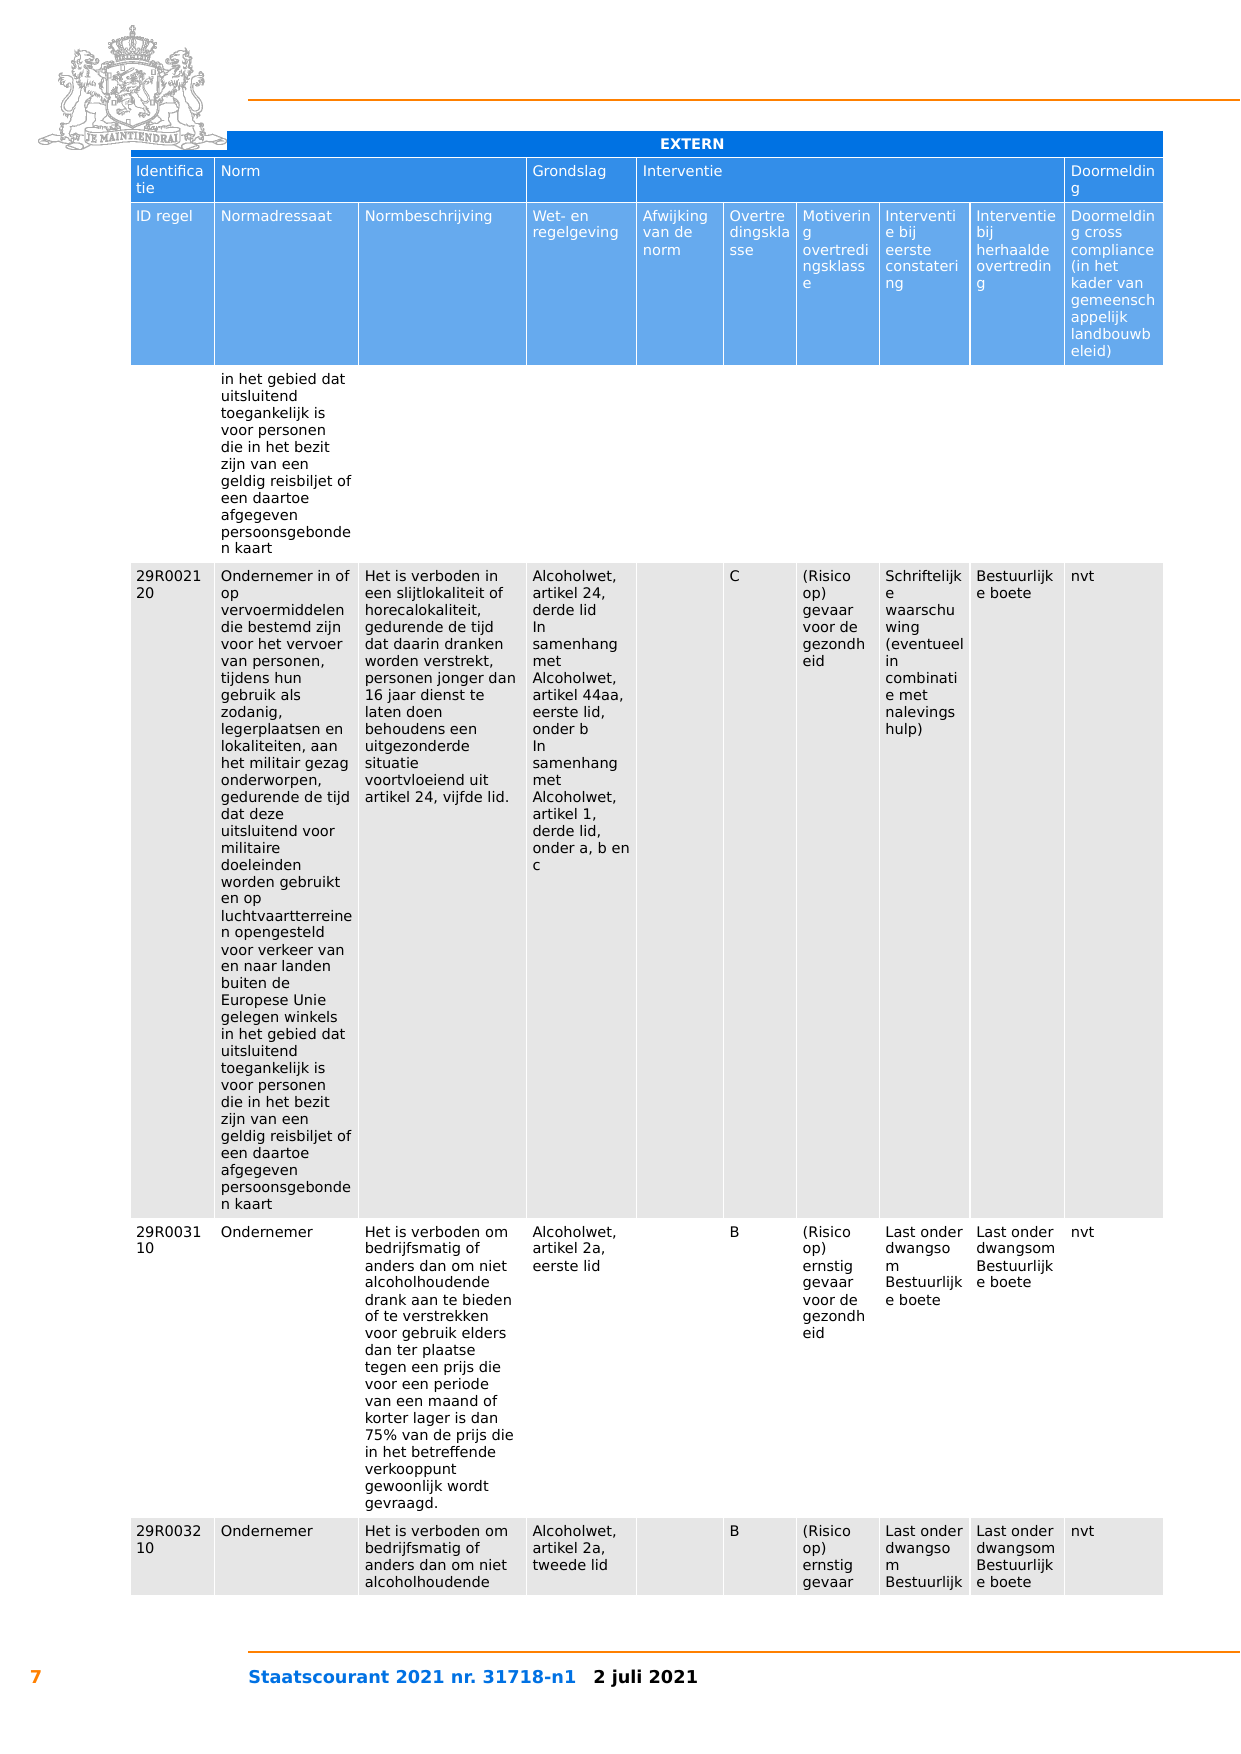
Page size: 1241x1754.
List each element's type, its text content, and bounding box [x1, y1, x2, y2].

table_cell B [724, 1219, 796, 1517]
table_cell in het gebied dat uitsluitend toegankelijk is voor personen die in het bezit zijn van een geldig reisbiljet of een daartoe afgegeven persoonsgebonden kaart [215, 366, 358, 562]
table_cell 29R003210 [131, 1518, 214, 1595]
table_cell Last onder dwangsom Bestuurlijke boete [971, 1518, 1064, 1595]
table_cell B [724, 1518, 796, 1595]
table_cell Afwijking van de norm [637, 203, 723, 365]
table_cell Interventie bij eerste constatering [880, 203, 969, 365]
table_cell Alcoholwet, artikel 24, derde lid In samenhang met Alcoholwet, artikel 44aa, eerste lid, onder b In samenhang met Alcoholwet, artikel 1, derde lid, onder a, b en c [527, 563, 636, 1218]
table_cell Bestuurlijke boete [971, 563, 1064, 1218]
table_cell Alcoholwet, artikel 2a, eerste lid [527, 1219, 636, 1517]
table_cell [637, 366, 723, 562]
table_cell Het is verboden om bedrijfsmatig of anders dan om niet alcoholhoudende drank aan te bieden of te verstrekken voor gebruik elders dan ter plaatse tegen een prijs die voor een periode van een maand of korter lager is dan 75% van de prijs die in het betreffende verkooppunt gewoonlijk wordt gevraagd. [359, 1219, 526, 1517]
table_cell Grondslag [527, 158, 636, 202]
table_cell Interventie bij herhaalde overtreding [971, 203, 1064, 365]
table_cell nvt [1065, 1219, 1163, 1517]
table_cell Ondernemer in of op vervoermiddelen die bestemd zijn voor het vervoer van personen, tijdens hun gebruik als zodanig, legerplaatsen en lokaliteiten, aan het militair gezag onderworpen, gedurende de tijd dat deze uitsluitend voor militaire doeleinden worden gebruikt en op luchtvaartterreinen opengesteld voor verkeer van en naar landen buiten de Europese Unie gelegen winkels in het gebied dat uitsluitend toegankelijk is voor personen die in het bezit zijn van een geldig reisbiljet of een daartoe afgegeven persoonsgebonden kaart [215, 563, 358, 1218]
table_header EXTERN [131, 131, 1163, 157]
table_cell [971, 366, 1064, 562]
table_cell nvt [1065, 1518, 1163, 1595]
table_cell Doormelding cross compliance (in het kader van gemeenschappelijk landbouwbeleid) [1065, 203, 1163, 365]
table_cell Schriftelijke waarschuwing (eventueel in combinatie met nalevingshulp) [880, 563, 969, 1218]
table_cell Identificatie [131, 158, 214, 202]
table_cell Motivering overtredingsklasse [797, 203, 879, 365]
table_cell ID regel [131, 203, 214, 365]
table_cell Ondernemer [215, 1219, 358, 1517]
table_cell [637, 1219, 723, 1517]
table_cell nvt [1065, 563, 1163, 1218]
table_cell [797, 366, 879, 562]
table_cell (Risico op) ernstig gevaar [797, 1518, 879, 1595]
table_cell C [724, 563, 796, 1218]
table_cell Alcoholwet, artikel 2a, tweede lid [527, 1518, 636, 1595]
table_cell Wet- en regelgeving [527, 203, 636, 365]
table_cell [527, 366, 636, 562]
table_cell Normadressaat [215, 203, 358, 365]
table_cell Last onder dwangsom Bestuurlijke boete [971, 1219, 1064, 1517]
table_cell Normbeschrijving [359, 203, 526, 365]
table_cell Ondernemer [215, 1518, 358, 1595]
table_cell (Risico op) gevaar voor de gezondheid [797, 563, 879, 1218]
table_cell [880, 366, 969, 562]
table_cell [1065, 366, 1163, 562]
table_cell Last onder dwangsom Bestuurlijke boete [880, 1219, 969, 1517]
table_cell Het is verboden om bedrijfsmatig of anders dan om niet alcoholhoudende [359, 1518, 526, 1595]
table_cell [637, 1518, 723, 1595]
table_cell Interventie [637, 158, 1064, 202]
table_cell Doormelding [1065, 158, 1163, 202]
picture [38, 25, 227, 150]
table_cell Norm [215, 158, 526, 202]
table_cell Het is verboden in een slijtlokaliteit of horecalokaliteit, gedurende de tijd dat daarin dranken worden verstrekt, personen jonger dan 16 jaar dienst te laten doen behoudens een uitgezonderde situatie voortvloeiend uit artikel 24, vijfde lid. [359, 563, 526, 1218]
table_cell (Risico op) ernstig gevaar voor de gezondheid [797, 1219, 879, 1517]
table_cell [637, 563, 723, 1218]
table_cell [131, 366, 214, 562]
table_cell Overtredingsklasse [724, 203, 796, 365]
table_cell [359, 366, 526, 562]
table_cell 29R003110 [131, 1219, 214, 1517]
table_cell [724, 366, 796, 562]
table_cell 29R002120 [131, 563, 214, 1218]
table_cell Last onder dwangsom Bestuurlijk [880, 1518, 969, 1595]
